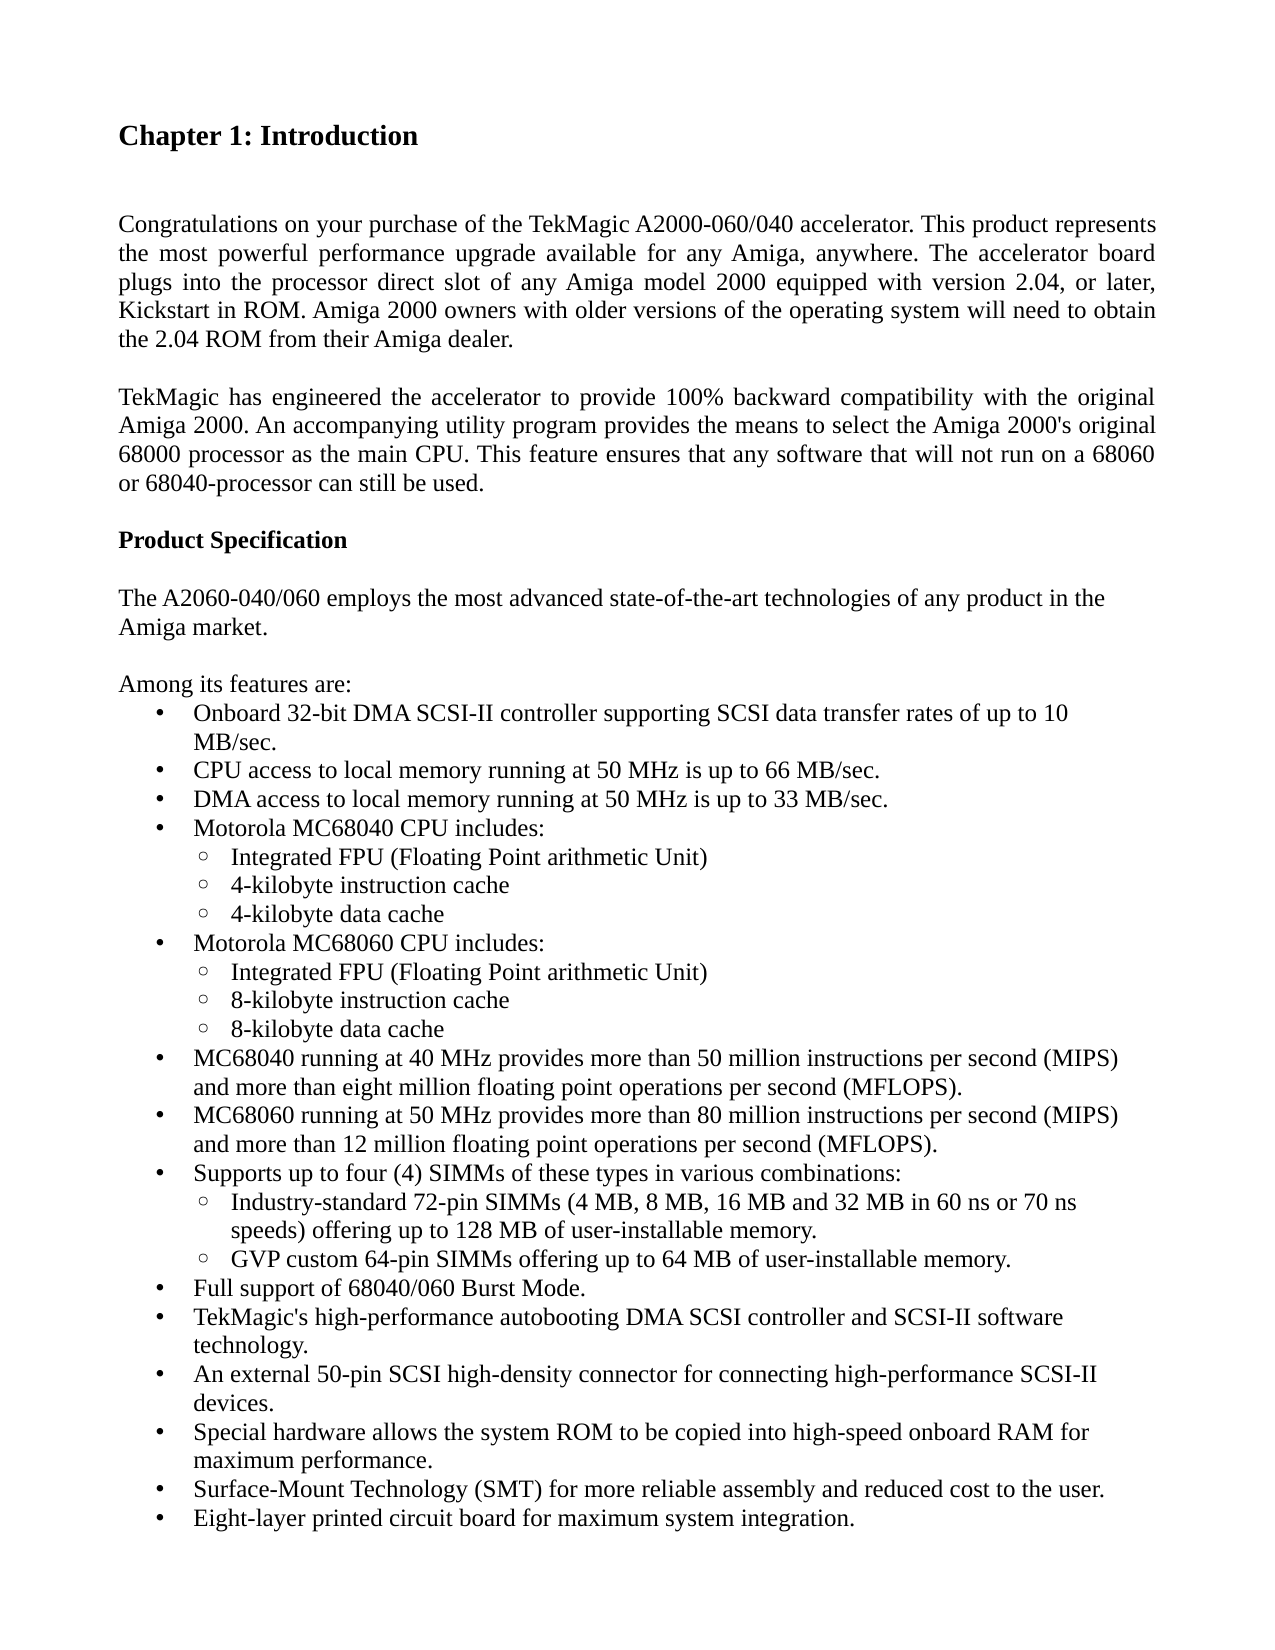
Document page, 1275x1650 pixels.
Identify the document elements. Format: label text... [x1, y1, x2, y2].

list 8-kilobyte instruction cache [193, 985, 1157, 1014]
list Motorola MC68040 CPU includes: [156, 813, 1157, 842]
list Eight-layer printed circuit board for maximum system integration. [156, 1503, 1157, 1532]
list MC68040 running at 40 MHz provides more than 50 million instructions per second (MIPS) and more than eight million floating point operations per second (MFLOPS). [156, 1043, 1157, 1100]
text The A2060-040/060 employs the most advanced state-of-the-art technologies of any product in the Amiga market. [118, 583, 1157, 640]
list 4-kilobyte data cache [193, 899, 1157, 928]
list Motorola MC68060 CPU includes: [156, 928, 1157, 957]
list Integrated FPU (Floating Point arithmetic Unit) [193, 957, 1157, 985]
text Congratulations on your purchase of the TekMagic A2000-060/040 accelerator. This product represents the most powerful performance upgrade available for any Amiga, anywhere. The accelerator board plugs into the processor direct slot of any Amiga model 2000 equipped with version 2.04, or later, Kickstart in ROM. Amiga 2000 owners with older versions of the operating system will need to obtain the 2.04 ROM from their Amiga dealer. [118, 209, 1157, 353]
list Supports up to four (4) SIMMs of these types in various combinations: [156, 1158, 1157, 1187]
text TekMagic has engineered the accelerator to provide 100% backward compatibility with the original Amiga 2000. An accompanying utility program provides the means to select the Amiga 2000's original 68000 processor as the main CPU. This feature ensures that any software that will not run on a 68060 or 68040-processor can still be used. [118, 382, 1157, 497]
list 8-kilobyte data cache [193, 1014, 1157, 1043]
list Industry-standard 72-pin SIMMs (4 MB, 8 MB, 16 MB and 32 MB in 60 ns or 70 ns speeds) offering up to 128 MB of user-installable memory. [193, 1187, 1157, 1244]
list 4-kilobyte instruction cache [193, 870, 1157, 899]
list An external 50-pin SCSI high-density connector for connecting high-performance SCSI-II devices. [156, 1359, 1157, 1417]
text Chapter 1: Introduction [118, 118, 1157, 152]
list TekMagic's high-performance autobooting DMA SCSI controller and SCSI-II software technology. [156, 1302, 1157, 1359]
list Full support of 68040/060 Burst Mode. [156, 1273, 1157, 1302]
list Surface-Mount Technology (SMT) for more reliable assembly and reduced cost to the user. [156, 1474, 1157, 1503]
list DMA access to local memory running at 50 MHz is up to 33 MB/sec. [156, 784, 1157, 813]
list Integrated FPU (Floating Point arithmetic Unit) [193, 842, 1157, 870]
list Onboard 32-bit DMA SCSI-II controller supporting SCSI data transfer rates of up to 10 MB/sec. [156, 698, 1157, 755]
text Among its features are: [118, 669, 1157, 698]
list MC68060 running at 50 MHz provides more than 80 million instructions per second (MIPS) and more than 12 million floating point operations per second (MFLOPS). [156, 1100, 1157, 1158]
list CPU access to local memory running at 50 MHz is up to 66 MB/sec. [156, 755, 1157, 784]
list Special hardware allows the system ROM to be copied into high-speed onboard RAM for maximum performance. [156, 1417, 1157, 1474]
text Product Specification [118, 525, 1157, 554]
list GVP custom 64-pin SIMMs offering up to 64 MB of user-installable memory. [193, 1244, 1157, 1273]
